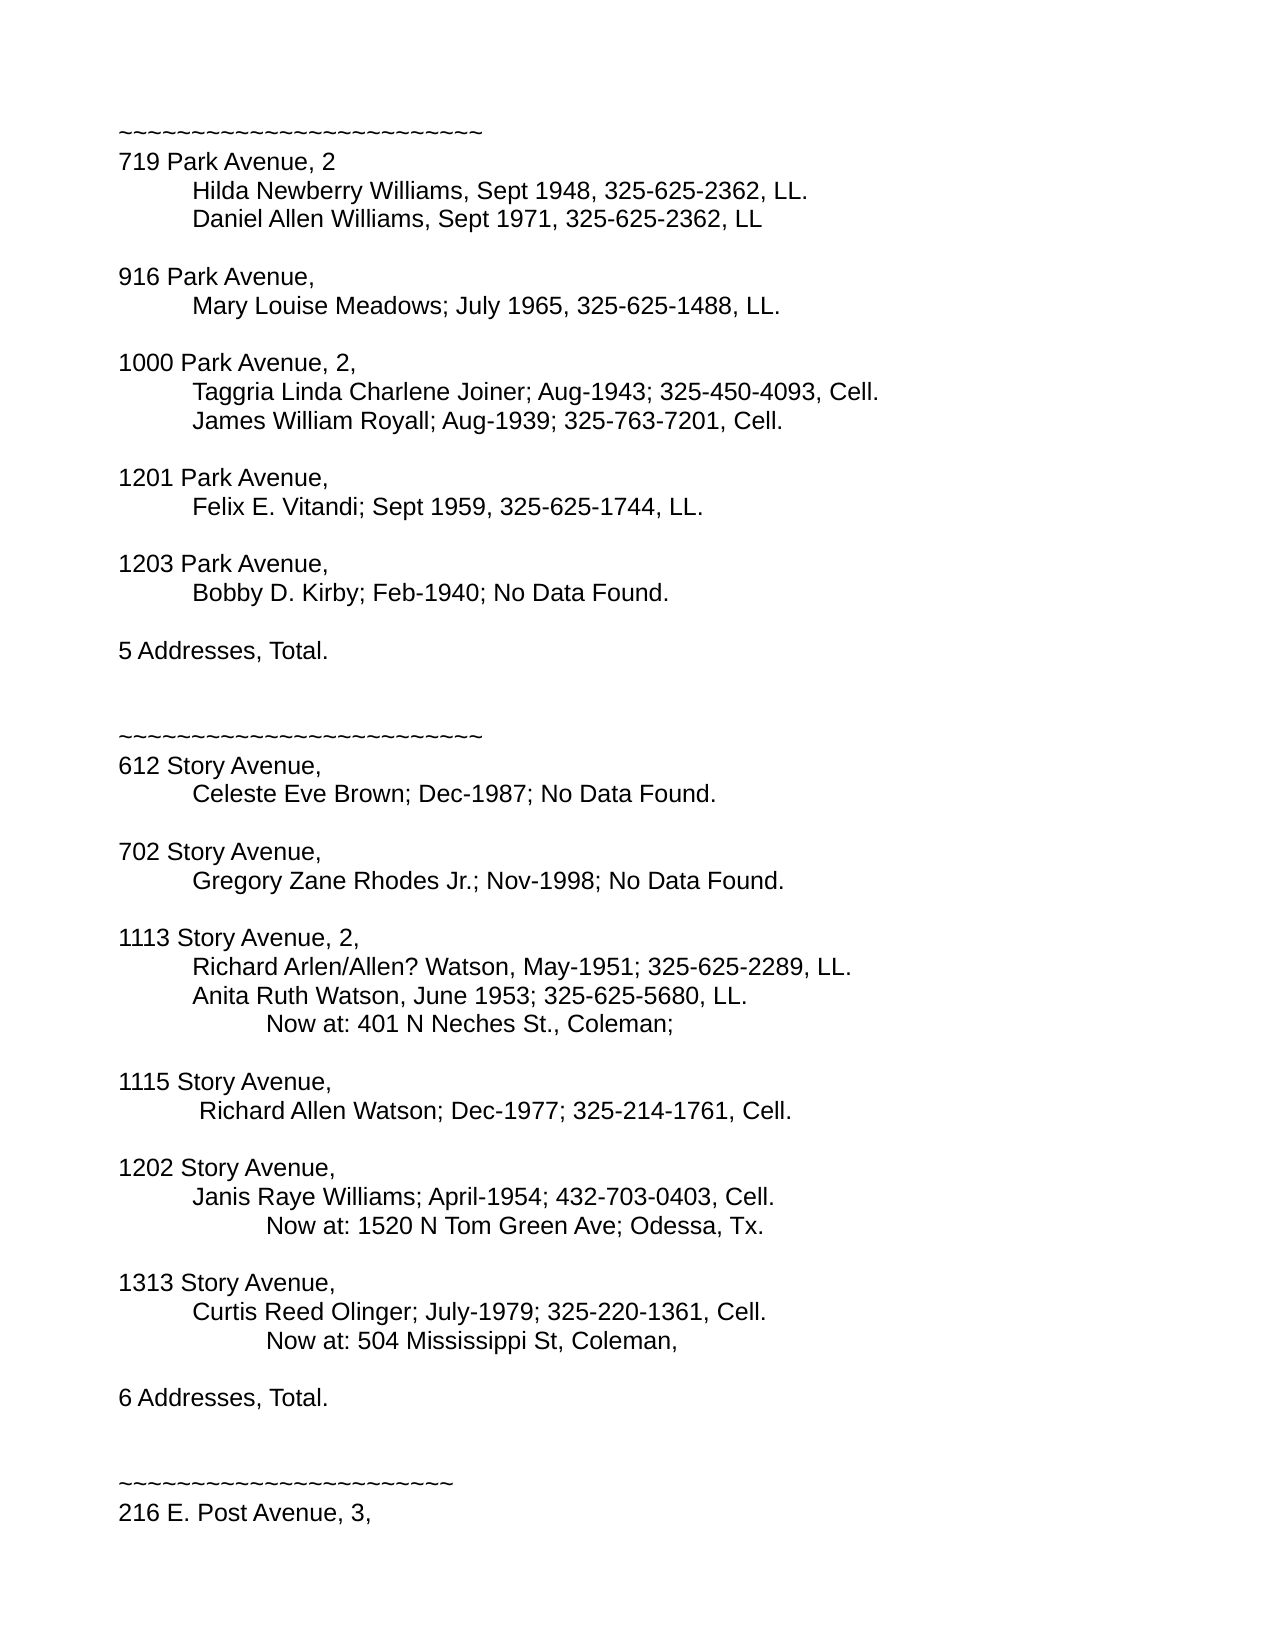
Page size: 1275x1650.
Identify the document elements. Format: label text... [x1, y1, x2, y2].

text 1313 Story Avenue, Curtis Reed Olinger; July-1979; 325-220-1361, Cell. Now at: 504 Mississippi St, Coleman, [118, 1268, 1157, 1354]
text 216 E. Post Avenue, 3, [118, 1498, 1157, 1527]
text 1202 Story Avenue, Janis Raye Williams; April-1954; 432-703-0403, Cell. Now at: 1520 N Tom Green Ave; Odessa, Tx. [118, 1153, 1157, 1268]
text 6 Addresses, Total. [118, 1383, 1157, 1412]
text 1000 Park Avenue, 2, Taggria Linda Charlene Joiner; Aug-1943; 325-450-4093, Cell. [118, 348, 1157, 406]
text ~~~~~~~~~~~~~~~~~~~~~~~~~ 612 Story Avenue, [118, 664, 1157, 779]
text Celeste Eve Brown; Dec-1987; No Data Found. [118, 779, 1157, 837]
text James William Royall; Aug-1939; 325-763-7201, Cell. [118, 406, 1157, 434]
text 5 Addresses, Total. [118, 636, 1157, 664]
text 1115 Story Avenue, [118, 1067, 1157, 1096]
text 1203 Park Avenue, Bobby D. Kirby; Feb-1940; No Data Found. [118, 549, 1157, 607]
text ~~~~~~~~~~~~~~~~~~~~~~~~~ 719 Park Avenue, 2 [118, 118, 1157, 176]
text Mary Louise Meadows; July 1965, 325-625-1488, LL. [118, 291, 1157, 319]
text Hilda Newberry Williams, Sept 1948, 325-625-2362, LL. [118, 176, 1157, 204]
text 1113 Story Avenue, 2, Richard Arlen/Allen? Watson, May-1951; 325-625-2289, LL. Anita Ruth Watson, June 1953; 325-625-5680, LL. [118, 923, 1157, 1009]
text Daniel Allen Williams, Sept 1971, 325-625-2362, LL [118, 204, 1157, 233]
text 702 Story Avenue, [118, 837, 1157, 866]
text 1201 Park Avenue, Felix E. Vitandi; Sept 1959, 325-625-1744, LL. [118, 463, 1157, 549]
text 916 Park Avenue, [118, 233, 1157, 291]
text ~~~~~~~~~~~~~~~~~~~~~~~ [118, 1469, 1157, 1498]
text Gregory Zane Rhodes Jr.; Nov-1998; No Data Found. [118, 866, 1157, 894]
text Richard Allen Watson; Dec-1977; 325-214-1761, Cell. [118, 1096, 1157, 1124]
text Now at: 401 N Neches St., Coleman; [118, 1009, 1157, 1038]
